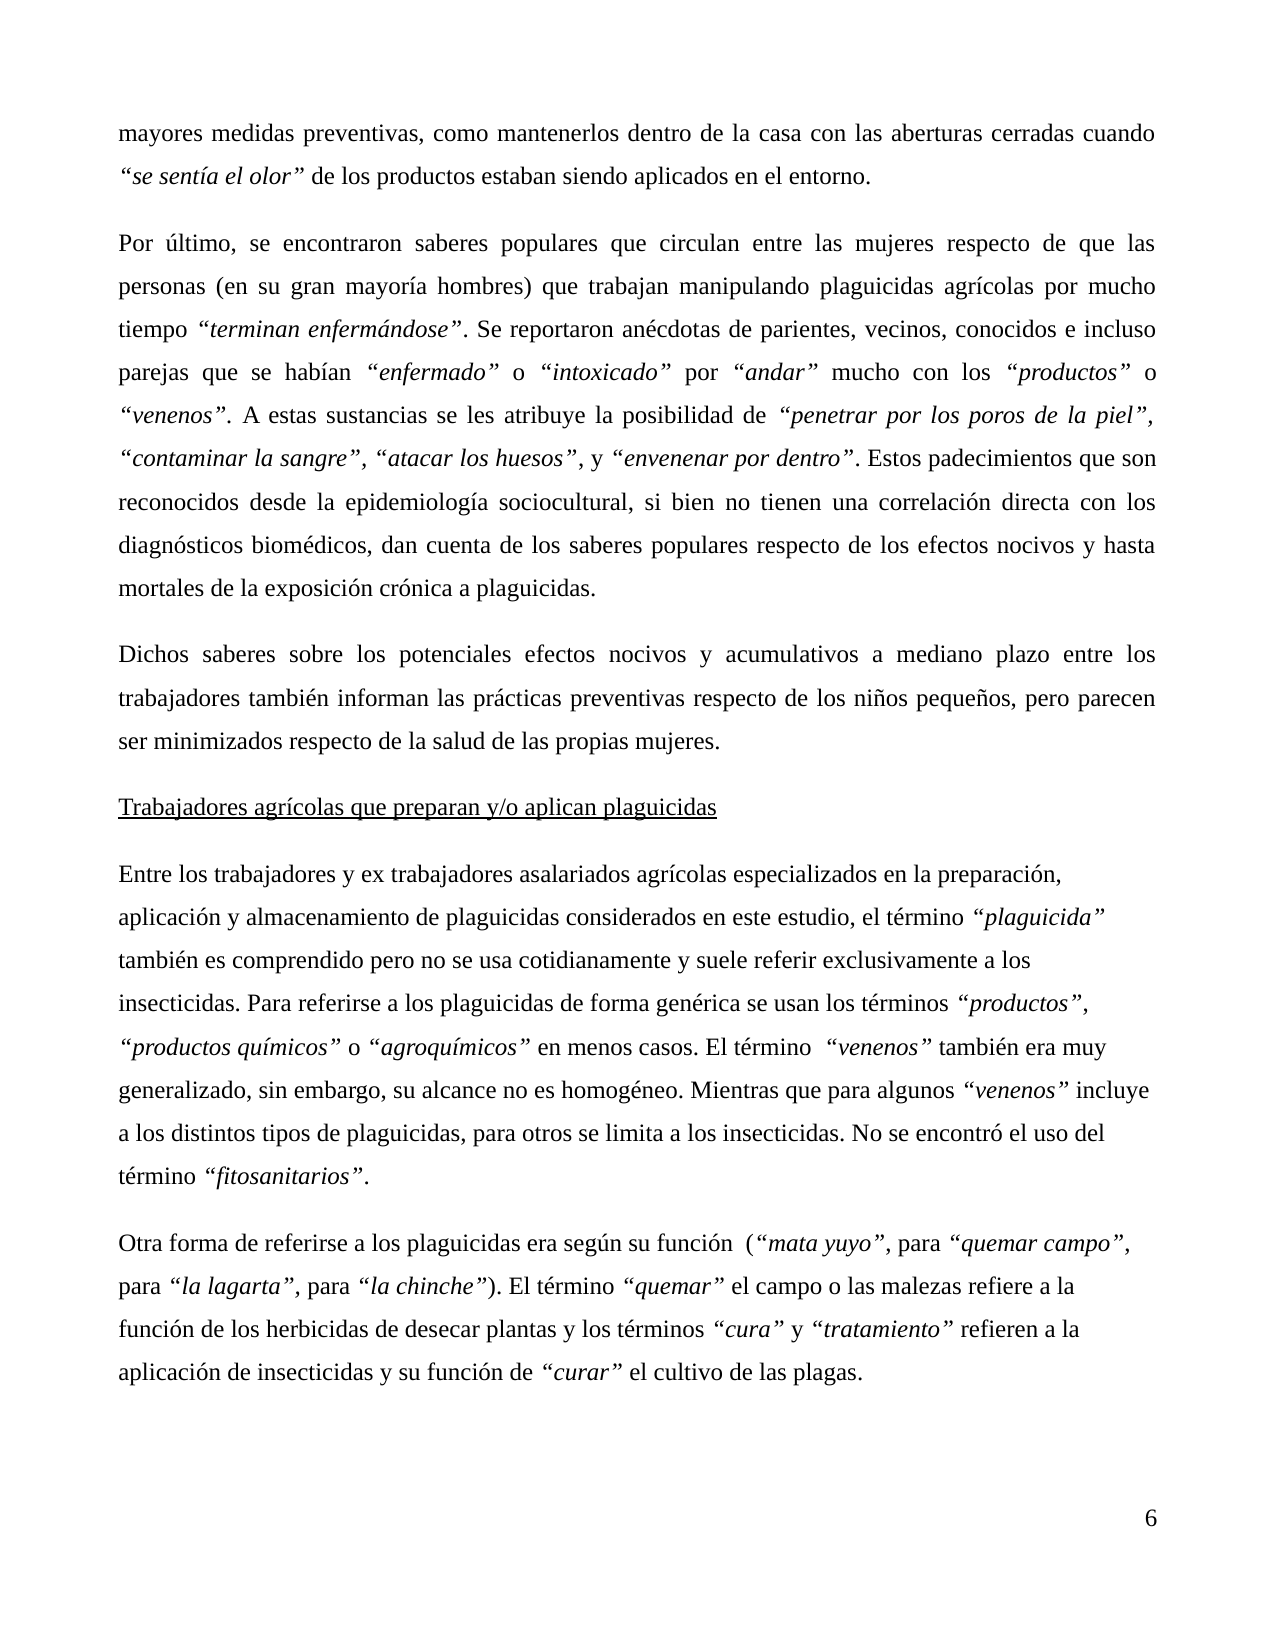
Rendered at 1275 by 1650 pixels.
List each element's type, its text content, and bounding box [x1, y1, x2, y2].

text Trabajadores agrícolas que preparan y/o aplican plaguicidas [118, 792, 1157, 821]
text Dichos saberes sobre los potenciales efectos nocivos y acumulativos a mediano plazo entre los trabajadores también informan las prácticas preventivas respecto de los niños pequeños, pero parecen ser minimizados respecto de la salud de las propias mujeres. [118, 639, 1157, 754]
text mayores medidas preventivas, como mantenerlos dentro de la casa con las aberturas cerradas cuando “se sentía el olor” de los productos estaban siendo aplicados en el entorno. [118, 118, 1157, 190]
text Entre los trabajadores y ex trabajadores asalariados agrícolas especializados en la preparación, aplicación y almacenamiento de plaguicidas considerados en este estudio, el término “plaguicida” también es comprendido pero no se usa cotidianamente y suele referir exclusivamente a los insecticidas. Para referirse a los plaguicidas de forma genérica se usan los términos “productos”, “productos químicos” o “agroquímicos” en menos casos. El término “venenos” también era muy generalizado, sin embargo, su alcance no es homogéneo. Mientras que para algunos “venenos” incluye a los distintos tipos de plaguicidas, para otros se limita a los insecticidas. No se encontró el uso del término “fitosanitarios”. [118, 859, 1157, 1190]
text Otra forma de referirse a los plaguicidas era según su función (“mata yuyo”, para “quemar campo”, para “la lagarta”, para “la chinche”). El término “quemar” el campo o las malezas refiere a la función de los herbicidas de desecar plantas y los términos “cura” y “tratamiento” refieren a la aplicación de insecticidas y su función de “curar” el cultivo de las plagas. [118, 1228, 1157, 1386]
text Por último, se encontraron saberes populares que circulan entre las mujeres respecto de que las personas (en su gran mayoría hombres) que trabajan manipulando plaguicidas agrícolas por mucho tiempo “terminan enfermándose”. Se reportaron anécdotas de parientes, vecinos, conocidos e incluso parejas que se habían “enfermado” o “intoxicado” por “andar” mucho con los “productos” o “venenos”. A estas sustancias se les atribuye la posibilidad de “penetrar por los poros de la piel”, “contaminar la sangre”, “atacar los huesos”, y “envenenar por dentro”. Estos padecimientos que son reconocidos desde la epidemiología sociocultural, si bien no tienen una correlación directa con los diagnósticos biomédicos, dan cuenta de los saberes populares respecto de los efectos nocivos y hasta mortales de la exposición crónica a plaguicidas. [118, 228, 1157, 602]
